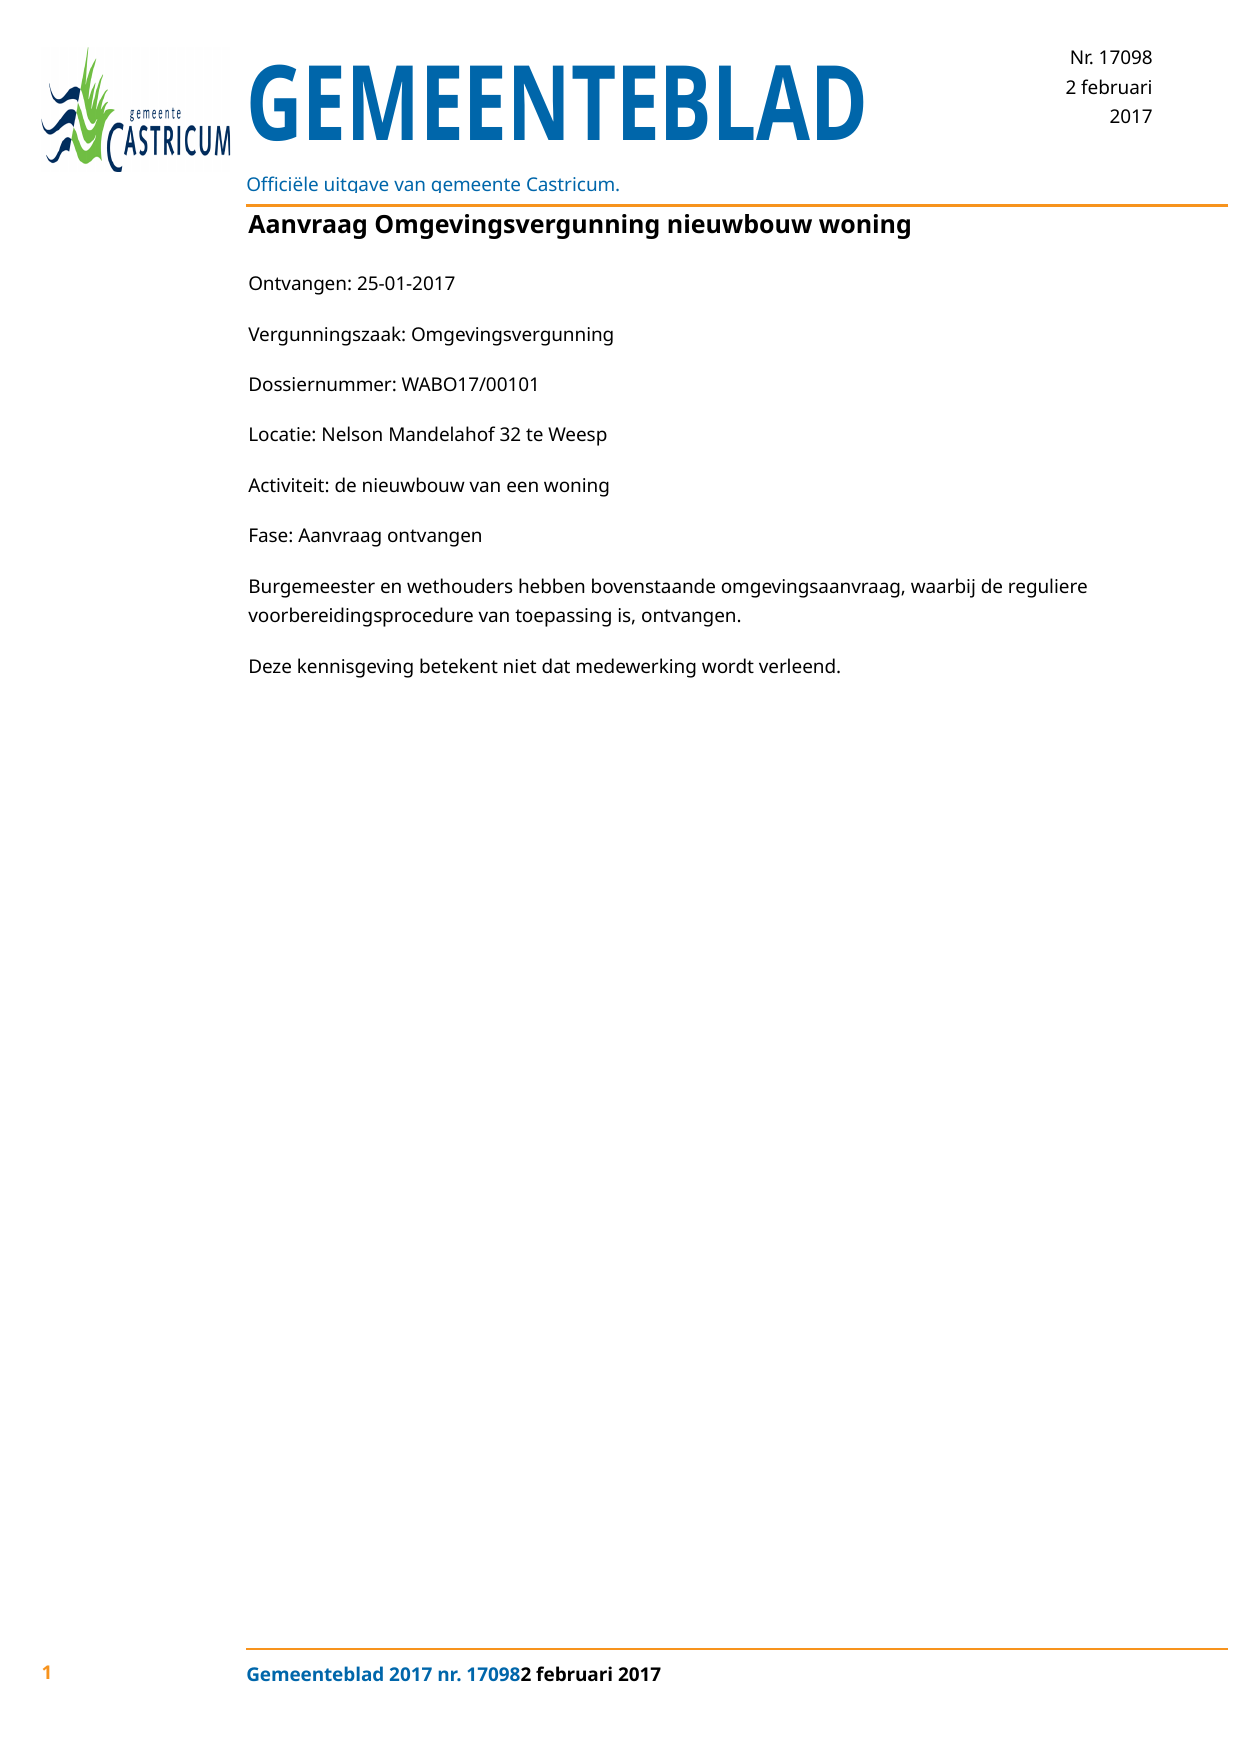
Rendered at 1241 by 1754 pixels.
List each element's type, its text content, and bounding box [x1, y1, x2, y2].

text Fase: Aanvraag ontvangen [248, 522, 1152, 548]
text Vergunningszaak: Omgevingsvergunning [248, 321, 1152, 346]
text Activiteit: de nieuwbouw van een woning [248, 472, 1152, 498]
picture [41, 47, 231, 172]
text Burgemeester en wethouders hebben bovenstaande omgevingsaanvraag, waarbij de reguliere voorbereidingsprocedure van toepassing is, ontvangen. [248, 573, 1152, 628]
text Ontvangen: 25-01-2017 [248, 270, 1152, 296]
text Aanvraag Omgevingsvergunning nieuwbouw woning [248, 207, 1152, 241]
text Dossiernummer: WABO17/00101 [248, 371, 1152, 397]
text Locatie: Nelson Mandelahof 32 te Weesp [248, 422, 1152, 447]
text Deze kennisgeving betekent niet dat medewerking wordt verleend. [248, 653, 1152, 678]
